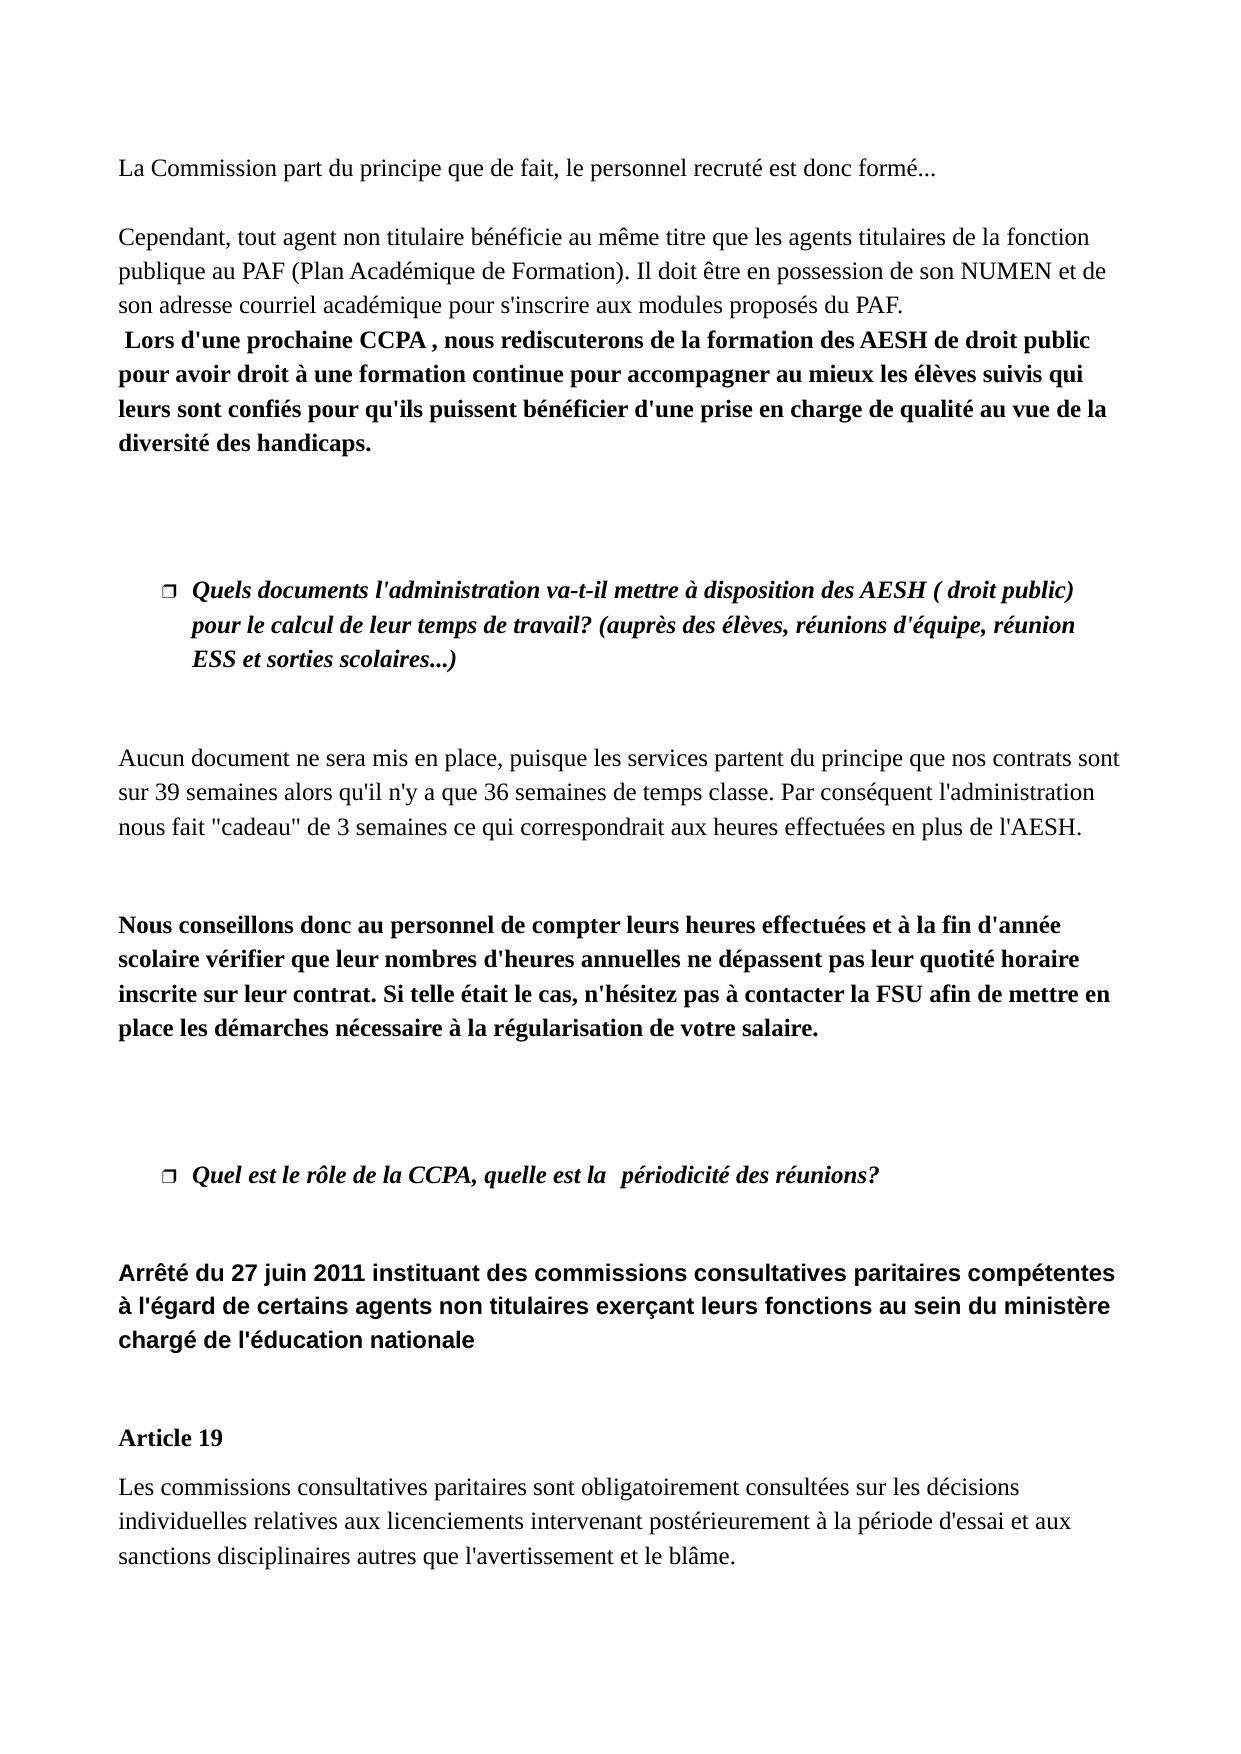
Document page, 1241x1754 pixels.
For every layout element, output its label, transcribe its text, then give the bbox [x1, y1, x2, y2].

list Quels documents l'administration va-t-il mettre à disposition des AESH ( droit public) pour le calcul de leur temps de travail? (auprès des élèves, réunions d'équipe, réunion ESS et sorties scolaires...) [162, 576, 1122, 673]
text Nous conseillons donc au personnel de compter leurs heures effectuées et à la fin d'année scolaire vérifier que leur nombres d'heures annuelles ne dépassent pas leur quotité horaire inscrite sur leur contrat. Si telle était le cas, n'hésitez pas à contacter la FSU afin de mettre en place les démarches nécessaire à la régularisation de votre salaire. [118, 910, 1122, 1042]
text Article 19 [118, 1423, 1122, 1452]
text Lors d'une prochaine CCPA , nous rediscuterons de la formation des AESH de droit public pour avoir droit à une formation continue pour accompagner au mieux les élèves suivis qui leurs sont confiés pour qu'ils puissent bénéficier d'une prise en charge de qualité au vue de la diversité des handicaps. [118, 325, 1122, 457]
text Les commissions consultatives paritaires sont obligatoirement consultées sur les décisions individuelles relatives aux licenciements intervenant postérieurement à la période d'essai et aux sanctions disciplinaires autres que l'avertissement et le blâme. [118, 1472, 1122, 1570]
list Quel est le rôle de la CCPA, quelle est la périodicité des réunions? [162, 1160, 1122, 1189]
text Aucun document ne sera mis en place, puisque les services partent du principe que nos contrats sont sur 39 semaines alors qu'il n'y a que 36 semaines de temps classe. Par conséquent l'administration nous fait "cadeau" de 3 semaines ce qui correspondrait aux heures effectuées en plus de l'AESH. [118, 743, 1122, 840]
text Cependant, tout agent non titulaire bénéficie au même titre que les agents titulaires de la fonction publique au PAF (Plan Académique de Formation). Il doit être en possession de son NUMEN et de son adresse courriel académique pour s'inscrire aux modules proposés du PAF. [118, 222, 1122, 319]
text Arrêté du 27 juin 2011 instituant des commissions consultatives paritaires compétentes à l'égard de certains agents non titulaires exerçant leurs fonctions au sein du ministère chargé de l'éducation nationale [118, 1258, 1122, 1353]
text La Commission part du principe que de fait, le personnel recruté est donc formé... [118, 153, 1122, 181]
